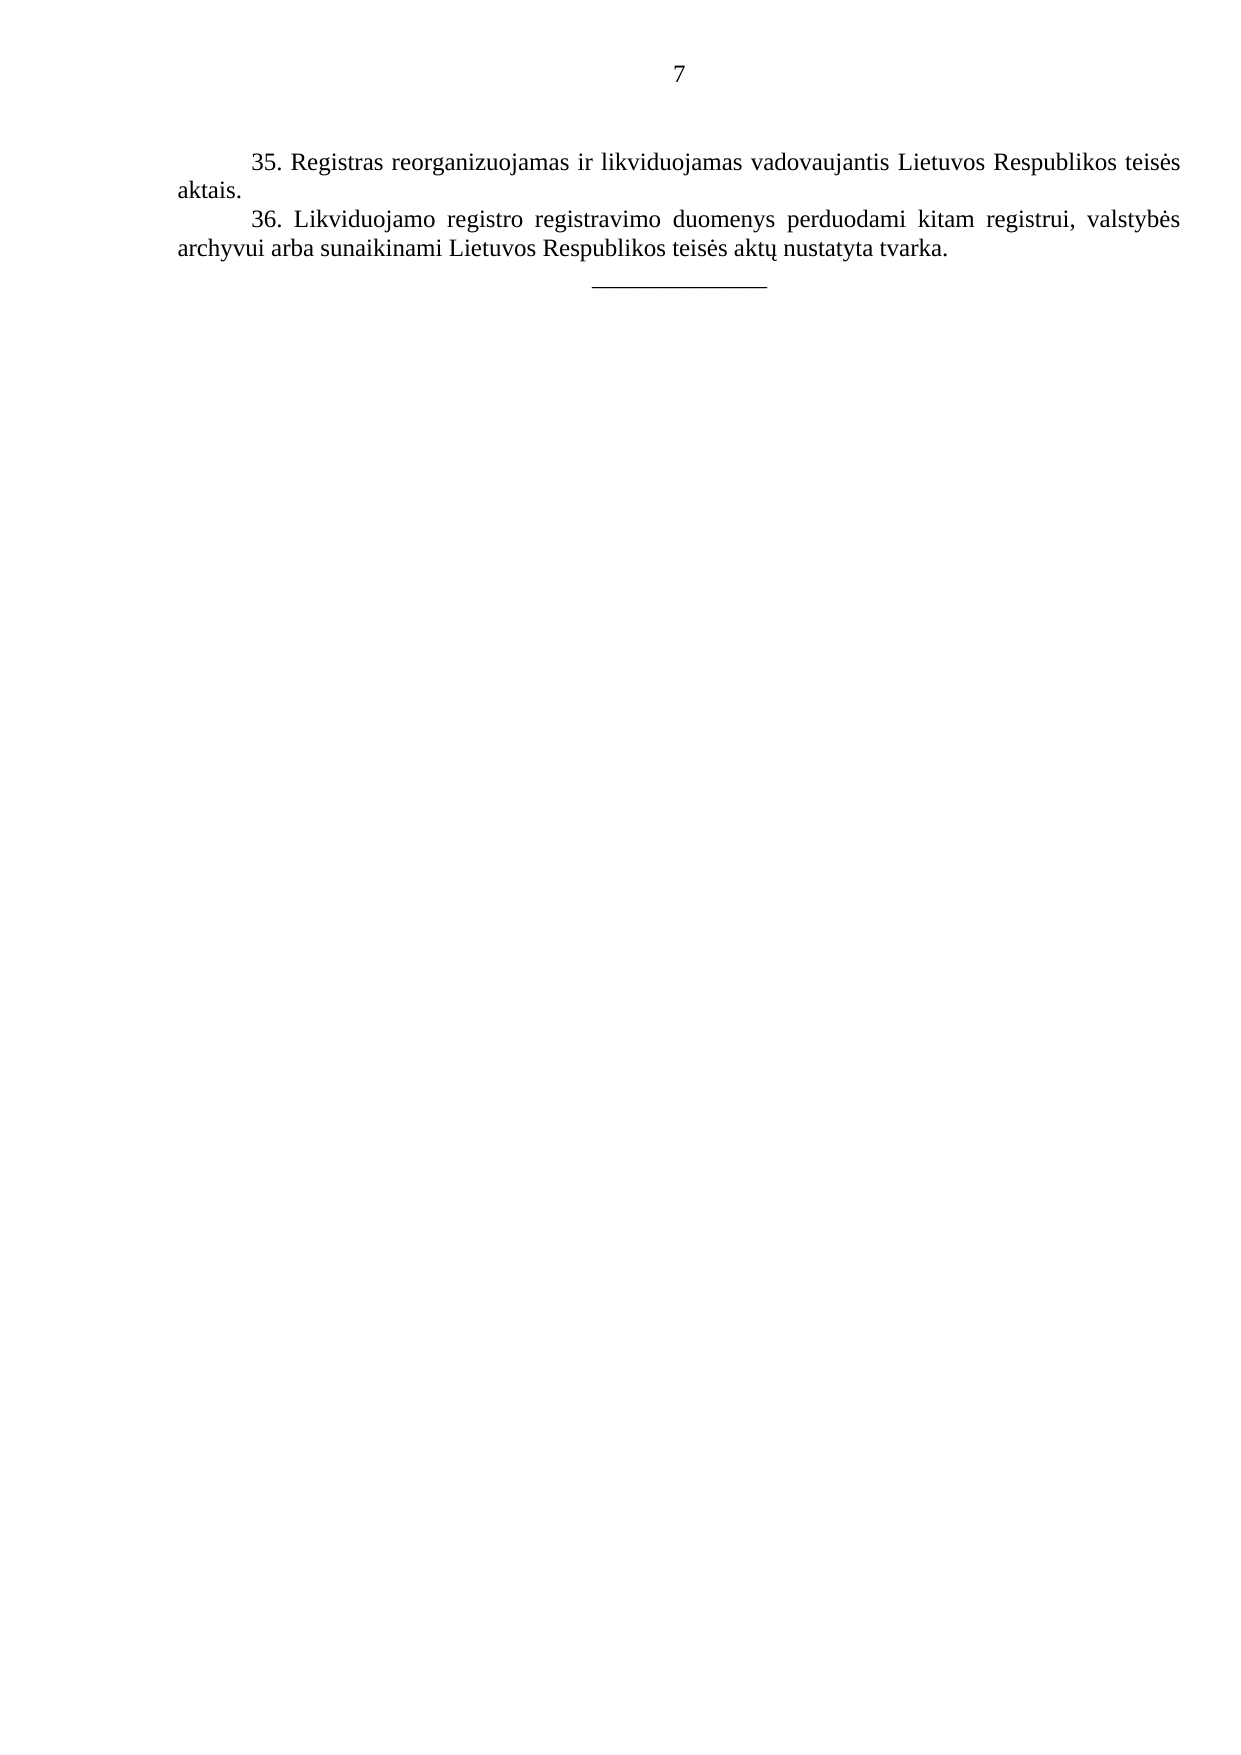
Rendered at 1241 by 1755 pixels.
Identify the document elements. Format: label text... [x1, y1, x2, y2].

text 35. Registras reorganizuojamas ir likviduojamas vadovaujantis Lietuvos Respublikos teisės aktais. [177, 147, 1181, 204]
text ______________ [177, 262, 1181, 291]
text 36. Likviduojamo registro registravimo duomenys perduodami kitam registrui, valstybės archyvui arba sunaikinami Lietuvos Respublikos teisės aktų nustatyta tvarka. [177, 204, 1181, 262]
